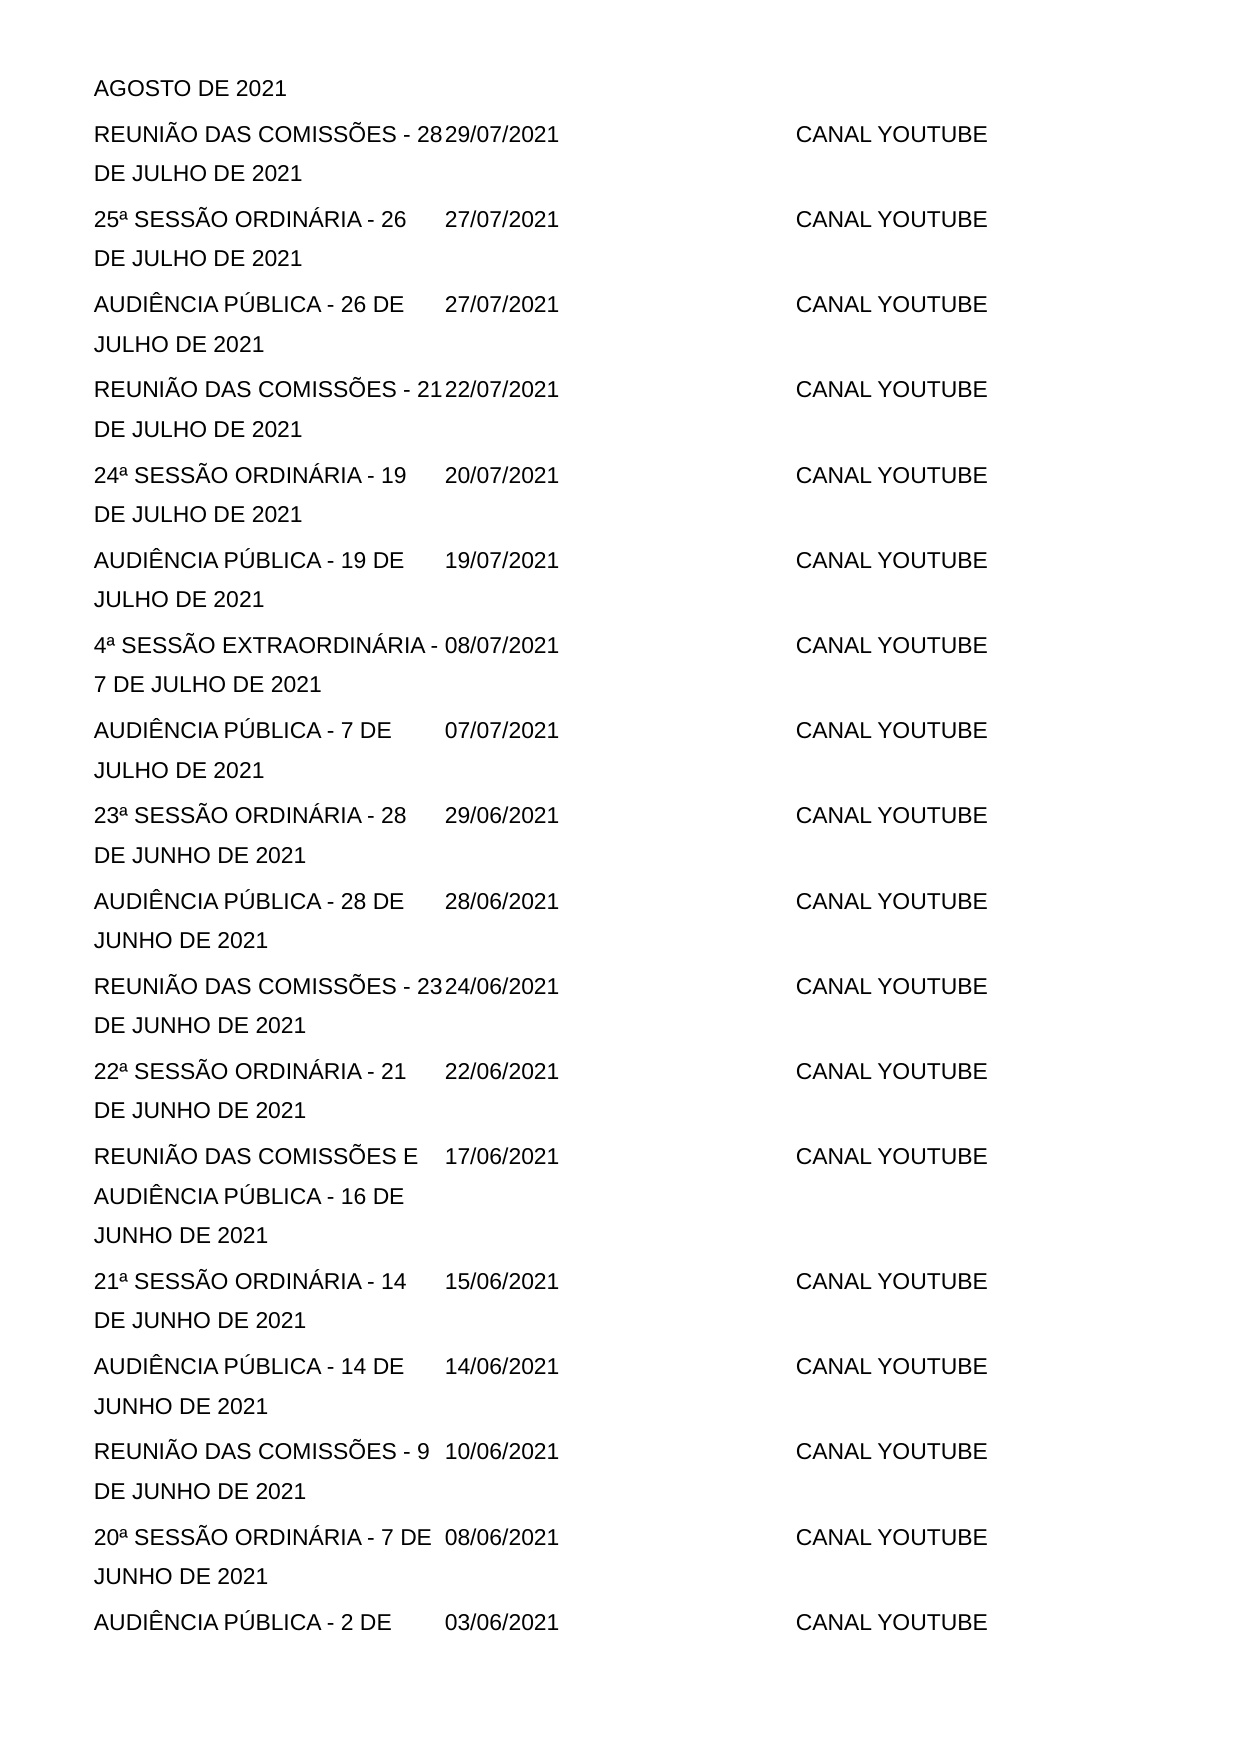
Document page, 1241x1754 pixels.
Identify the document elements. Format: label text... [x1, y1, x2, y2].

table_cell CANAL YOUTUBE [796, 547, 1146, 632]
table_cell [445, 75, 796, 121]
table_cell 08/06/2021 [445, 1524, 796, 1609]
table_cell CANAL YOUTUBE [796, 973, 1146, 1058]
table_cell REUNIÃO DAS COMISSÕES - 28 DE JULHO DE 2021 [94, 121, 444, 206]
table_cell REUNIÃO DAS COMISSÕES E AUDIÊNCIA PÚBLICA - 16 DE JUNHO DE 2021 [94, 1143, 444, 1268]
table_cell 24/06/2021 [445, 973, 796, 1058]
table_cell 10/06/2021 [445, 1438, 796, 1523]
table_cell [796, 75, 1146, 121]
table_cell 29/06/2021 [445, 803, 796, 888]
table_cell 19/07/2021 [445, 547, 796, 632]
table_cell REUNIÃO DAS COMISSÕES - 23 DE JUNHO DE 2021 [94, 973, 444, 1058]
table_cell AUDIÊNCIA PÚBLICA - 26 DE JULHO DE 2021 [94, 291, 444, 376]
table_cell CANAL YOUTUBE [796, 1353, 1146, 1438]
table_cell 07/07/2021 [445, 717, 796, 802]
table_cell 24ª SESSÃO ORDINÁRIA - 19 DE JULHO DE 2021 [94, 462, 444, 547]
table_cell AUDIÊNCIA PÚBLICA - 19 DE JULHO DE 2021 [94, 547, 444, 632]
table_cell CANAL YOUTUBE [796, 1268, 1146, 1353]
table_cell 17/06/2021 [445, 1143, 796, 1268]
table_cell CANAL YOUTUBE [796, 888, 1146, 973]
table_cell 27/07/2021 [445, 206, 796, 291]
table_cell CANAL YOUTUBE [796, 462, 1146, 547]
table_cell CANAL YOUTUBE [796, 206, 1146, 291]
table_cell AGOSTO DE 2021 [94, 75, 444, 121]
table_cell CANAL YOUTUBE [796, 717, 1146, 802]
table_cell 22/07/2021 [445, 376, 796, 462]
table_cell CANAL YOUTUBE [796, 376, 1146, 462]
table_cell CANAL YOUTUBE [796, 1524, 1146, 1609]
table_cell CANAL YOUTUBE [796, 121, 1146, 206]
table_cell AUDIÊNCIA PÚBLICA - 28 DE JUNHO DE 2021 [94, 888, 444, 973]
table_cell 27/07/2021 [445, 291, 796, 376]
table_cell 21ª SESSÃO ORDINÁRIA - 14 DE JUNHO DE 2021 [94, 1268, 444, 1353]
table_cell 25ª SESSÃO ORDINÁRIA - 26 DE JULHO DE 2021 [94, 206, 444, 291]
table_cell CANAL YOUTUBE [796, 803, 1146, 888]
table_cell AUDIÊNCIA PÚBLICA - 7 DE JULHO DE 2021 [94, 717, 444, 802]
table_cell 28/06/2021 [445, 888, 796, 973]
table_cell 08/07/2021 [445, 632, 796, 717]
table_cell CANAL YOUTUBE [796, 1438, 1146, 1523]
table_cell CANAL YOUTUBE [796, 291, 1146, 376]
table_cell 22/06/2021 [445, 1058, 796, 1143]
table_cell REUNIÃO DAS COMISSÕES - 9 DE JUNHO DE 2021 [94, 1438, 444, 1523]
table_cell 20ª SESSÃO ORDINÁRIA - 7 DE JUNHO DE 2021 [94, 1524, 444, 1609]
table_cell AUDIÊNCIA PÚBLICA - 14 DE JUNHO DE 2021 [94, 1353, 444, 1438]
table_cell REUNIÃO DAS COMISSÕES - 21 DE JULHO DE 2021 [94, 376, 444, 462]
table_cell 14/06/2021 [445, 1353, 796, 1438]
table_cell 15/06/2021 [445, 1268, 796, 1353]
table_cell AUDIÊNCIA PÚBLICA - 2 DE [94, 1609, 444, 1654]
table_cell CANAL YOUTUBE [796, 632, 1146, 717]
table_cell CANAL YOUTUBE [796, 1058, 1146, 1143]
table_cell 22ª SESSÃO ORDINÁRIA - 21 DE JUNHO DE 2021 [94, 1058, 444, 1143]
table_cell 4ª SESSÃO EXTRAORDINÁRIA - 7 DE JULHO DE 2021 [94, 632, 444, 717]
table_cell 20/07/2021 [445, 462, 796, 547]
table_cell CANAL YOUTUBE [796, 1609, 1146, 1654]
table_cell 23ª SESSÃO ORDINÁRIA - 28 DE JUNHO DE 2021 [94, 803, 444, 888]
table_cell CANAL YOUTUBE [796, 1143, 1146, 1268]
table_cell 29/07/2021 [445, 121, 796, 206]
table_cell 03/06/2021 [445, 1609, 796, 1654]
